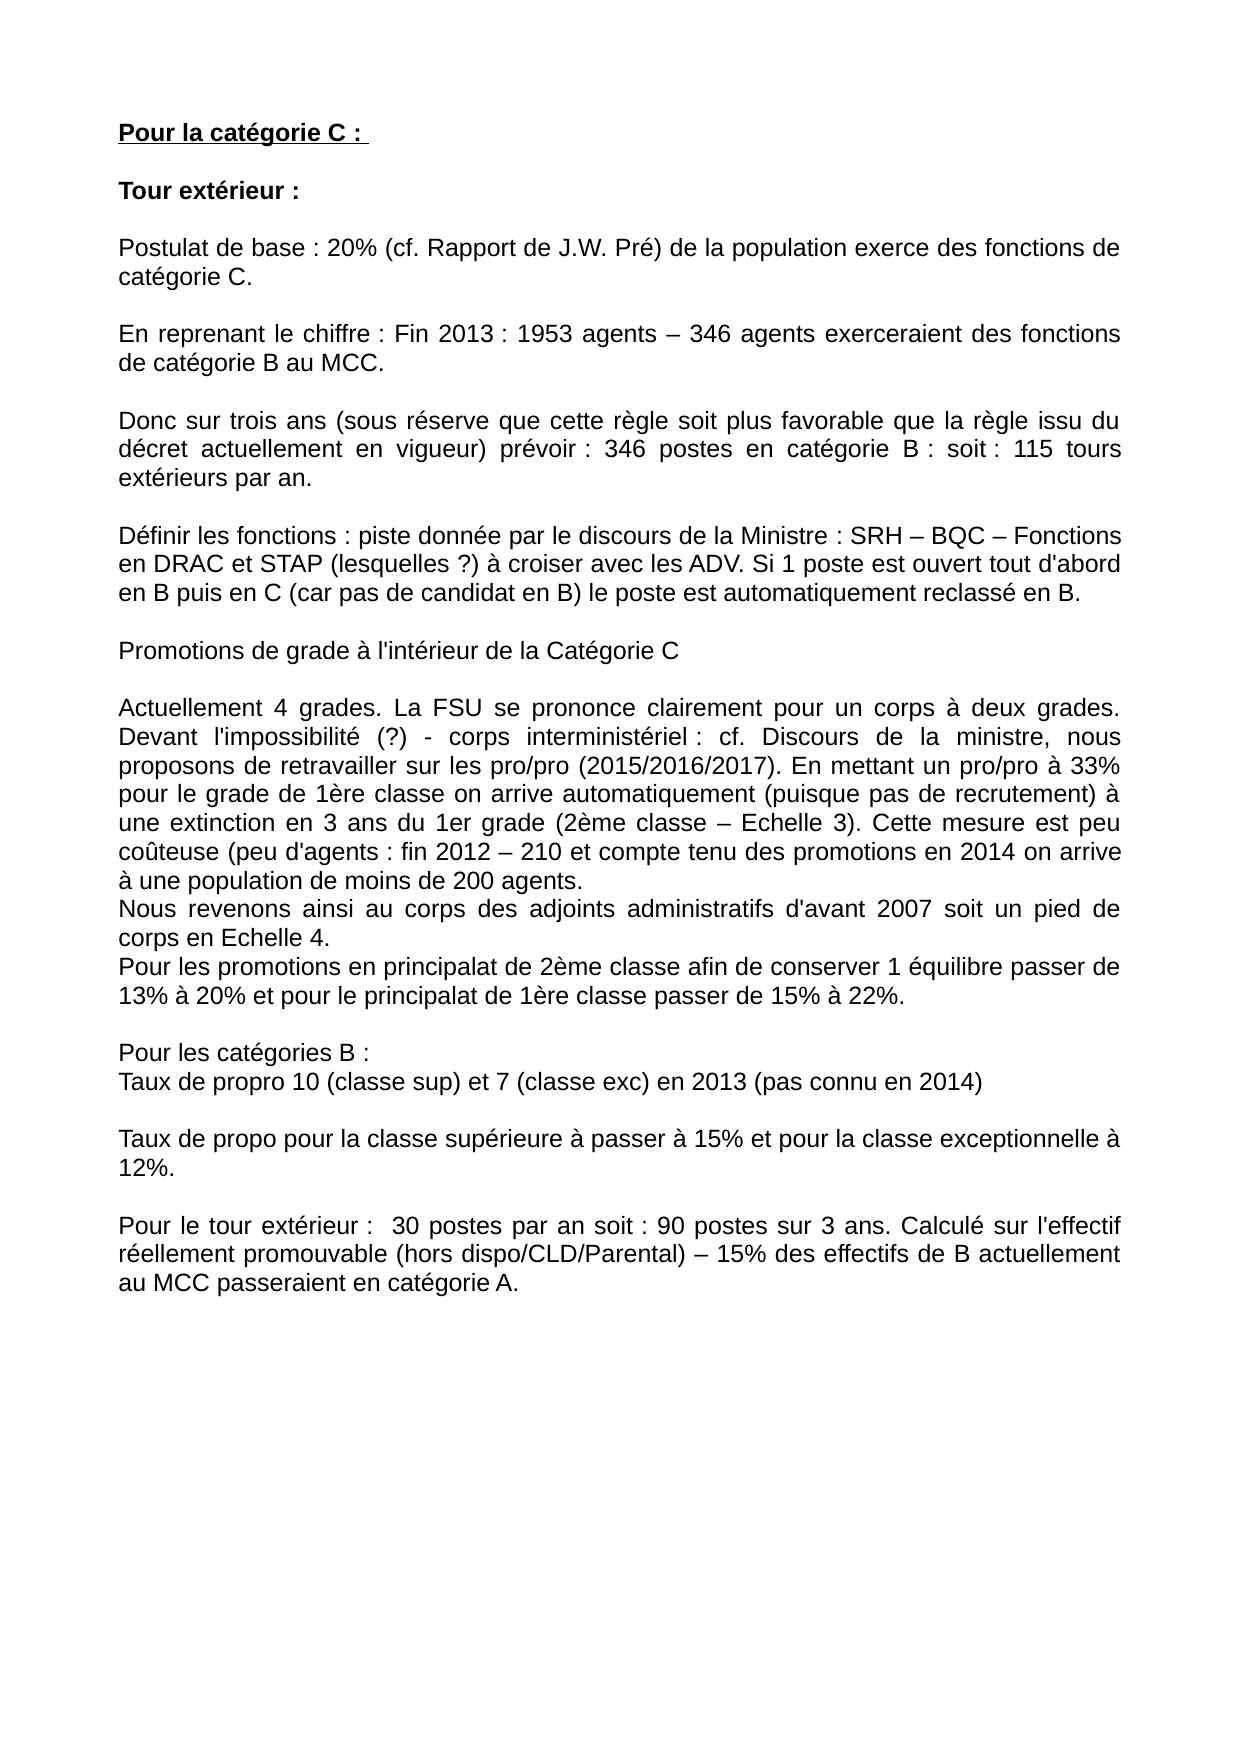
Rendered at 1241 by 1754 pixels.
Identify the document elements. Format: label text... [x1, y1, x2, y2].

text Taux de propo pour la classe supérieure à passer à 15% et pour la classe exceptionnelle à 12%. [118, 1124, 1122, 1182]
text Nous revenons ainsi au corps des adjoints administratifs d'avant 2007 soit un pied de corps en Echelle 4. [118, 894, 1122, 952]
text Pour le tour extérieur : 30 postes par an soit : 90 postes sur 3 ans. Calculé sur l'effectif réellement promouvable (hors dispo/CLD/Parental) – 15% des effectifs de B actuellement au MCC passeraient en catégorie A. [118, 1211, 1122, 1297]
text Promotions de grade à l'intérieur de la Catégorie C [118, 636, 1122, 664]
text Définir les fonctions : piste donnée par le discours de la Ministre : SRH – BQC – Fonctions en DRAC et STAP (lesquelles ?) à croiser avec les ADV. Si 1 poste est ouvert tout d'abord en B puis en C (car pas de candidat en B) le poste est automatiquement reclassé en B. [118, 521, 1122, 607]
text Taux de propro 10 (classe sup) et 7 (classe exc) en 2013 (pas connu en 2014) [118, 1067, 1122, 1096]
text En reprenant le chiffre : Fin 2013 : 1953 agents – 346 agents exerceraient des fonctions de catégorie B au MCC. [118, 319, 1122, 377]
text Pour les promotions en principalat de 2ème classe afin de conserver 1 équilibre passer de 13% à 20% et pour le principalat de 1ère classe passer de 15% à 22%. [118, 952, 1122, 1009]
text Postulat de base : 20% (cf. Rapport de J.W. Pré) de la population exerce des fonctions de catégorie C. [118, 233, 1122, 291]
text Tour extérieur : [118, 176, 1122, 204]
text Pour les catégories B : [118, 1038, 1122, 1067]
text Pour la catégorie C : [118, 118, 1122, 147]
text Actuellement 4 grades. La FSU se prononce clairement pour un corps à deux grades. Devant l'impossibilité (?) - corps interministériel : cf. Discours de la ministre, nous proposons de retravailler sur les pro/pro (2015/2016/2017). En mettant un pro/pro à 33% pour le grade de 1ère classe on arrive automatiquement (puisque pas de recrutement) à une extinction en 3 ans du 1er grade (2ème classe – Echelle 3). Cette mesure est peu coûteuse (peu d'agents : fin 2012 – 210 et compte tenu des promotions en 2014 on arrive à une population de moins de 200 agents. [118, 693, 1122, 894]
text Donc sur trois ans (sous réserve que cette règle soit plus favorable que la règle issu du décret actuellement en vigueur) prévoir : 346 postes en catégorie B : soit : 115 tours extérieurs par an. [118, 406, 1122, 492]
